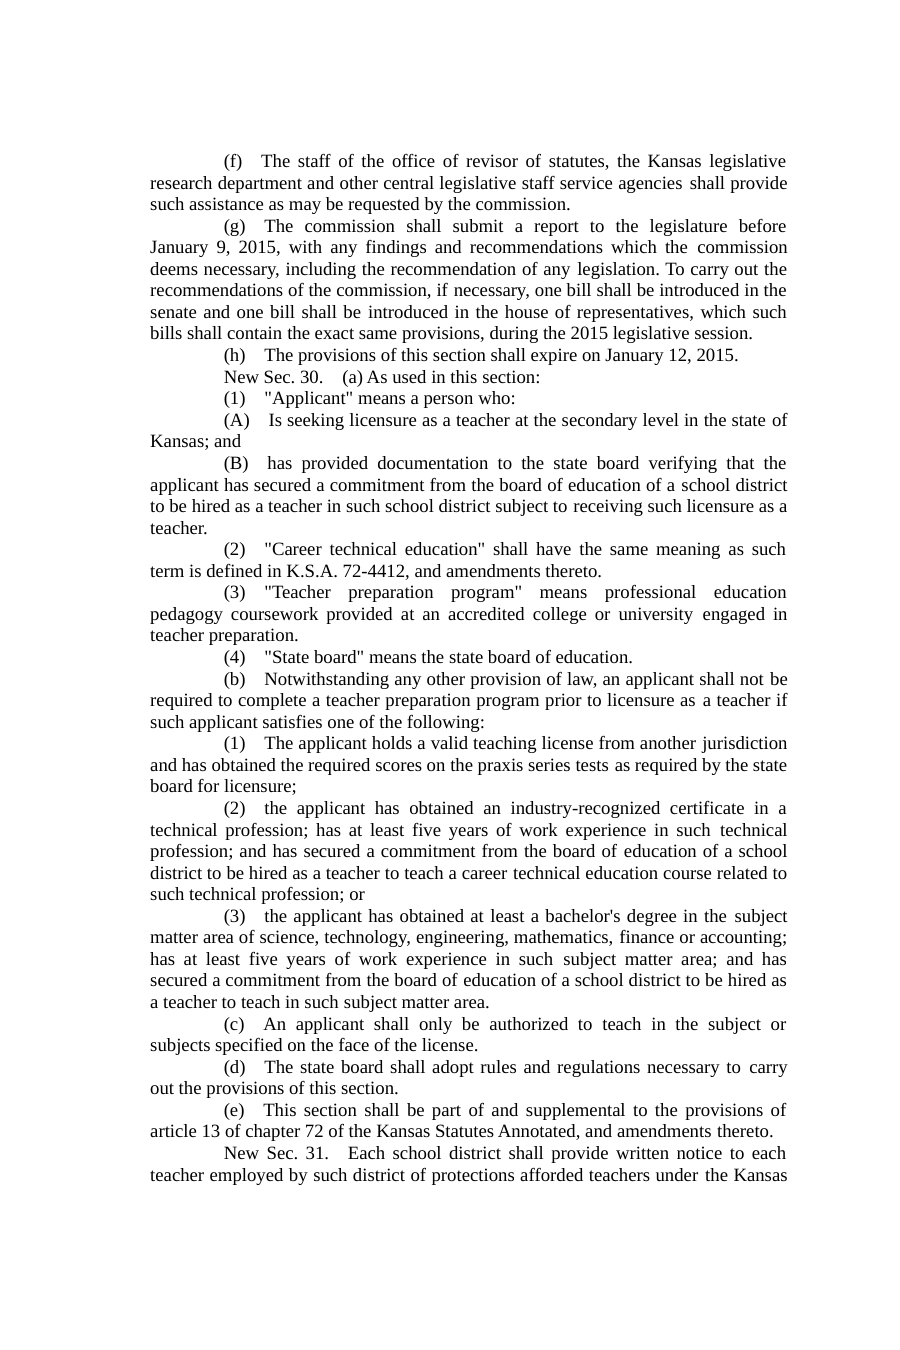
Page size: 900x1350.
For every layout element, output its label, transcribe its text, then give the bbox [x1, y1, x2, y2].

text (f) The staff of the office of revisor of statutes, the Kansas legislative research department and other central legislative staff service agencies shall provide such assistance as may be requested by the commission. [150, 150, 787, 215]
text (d) The state board shall adopt rules and regulations necessary to carry out the provisions of this section. [150, 1056, 787, 1099]
text (g) The commission shall submit a report to the legislature before January 9, 2015, with any findings and recommendations which the commission deems necessary, including the recommendation of any legislation. To carry out the recommendations of the commission, if necessary, one bill shall be introduced in the senate and one bill shall be introduced in the house of representatives, which such bills shall contain the exact same provisions, during the 2015 legislative session. [150, 215, 787, 344]
text (1) The applicant holds a valid teaching license from another jurisdiction and has obtained the required scores on the praxis series tests as required by the state board for licensure; [150, 732, 787, 797]
text (4) "State board" means the state board of education. [150, 646, 787, 667]
text New Sec. 31. Each school district shall provide written notice to each teacher employed by such district of protections afforded teachers under the Kansas [150, 1142, 787, 1185]
text (2) "Career technical education" shall have the same meaning as such term is defined in K.S.A. 72-4412, and amendments thereto. [150, 538, 787, 581]
text (c) An applicant shall only be authorized to teach in the subject or subjects specified on the face of the license. [150, 1012, 787, 1056]
text (h) The provisions of this section shall expire on January 12, 2015. [150, 344, 787, 366]
text (3) the applicant has obtained at least a bachelor's degree in the subject matter area of science, technology, engineering, mathematics, finance or accounting; has at least five years of work experience in such subject matter area; and has secured a commitment from the board of education of a school district to be hired as a teacher to teach in such subject matter area. [150, 905, 787, 1012]
text (2) the applicant has obtained an industry-recognized certificate in a technical profession; has at least five years of work experience in such technical profession; and has secured a commitment from the board of education of a school district to be hired as a teacher to teach a career technical education course related to such technical profession; or [150, 797, 787, 905]
text (3) "Teacher preparation program" means professional education pedagogy coursework provided at an accredited college or university engaged in teacher preparation. [150, 581, 787, 646]
text New Sec. 30. (a) As used in this section: [150, 366, 787, 387]
text (B) has provided documentation to the state board verifying that the applicant has secured a commitment from the board of education of a school district to be hired as a teacher in such school district subject to receiving such licensure as a teacher. [150, 452, 787, 538]
text (A) Is seeking licensure as a teacher at the secondary level in the state of Kansas; and [150, 409, 787, 452]
text (e) This section shall be part of and supplemental to the provisions of article 13 of chapter 72 of the Kansas Statutes Annotated, and amendments thereto. [150, 1099, 787, 1142]
text (b) Notwithstanding any other provision of law, an applicant shall not be required to complete a teacher preparation program prior to licensure as a teacher if such applicant satisfies one of the following: [150, 667, 787, 732]
text (1) "Applicant" means a person who: [150, 387, 787, 409]
